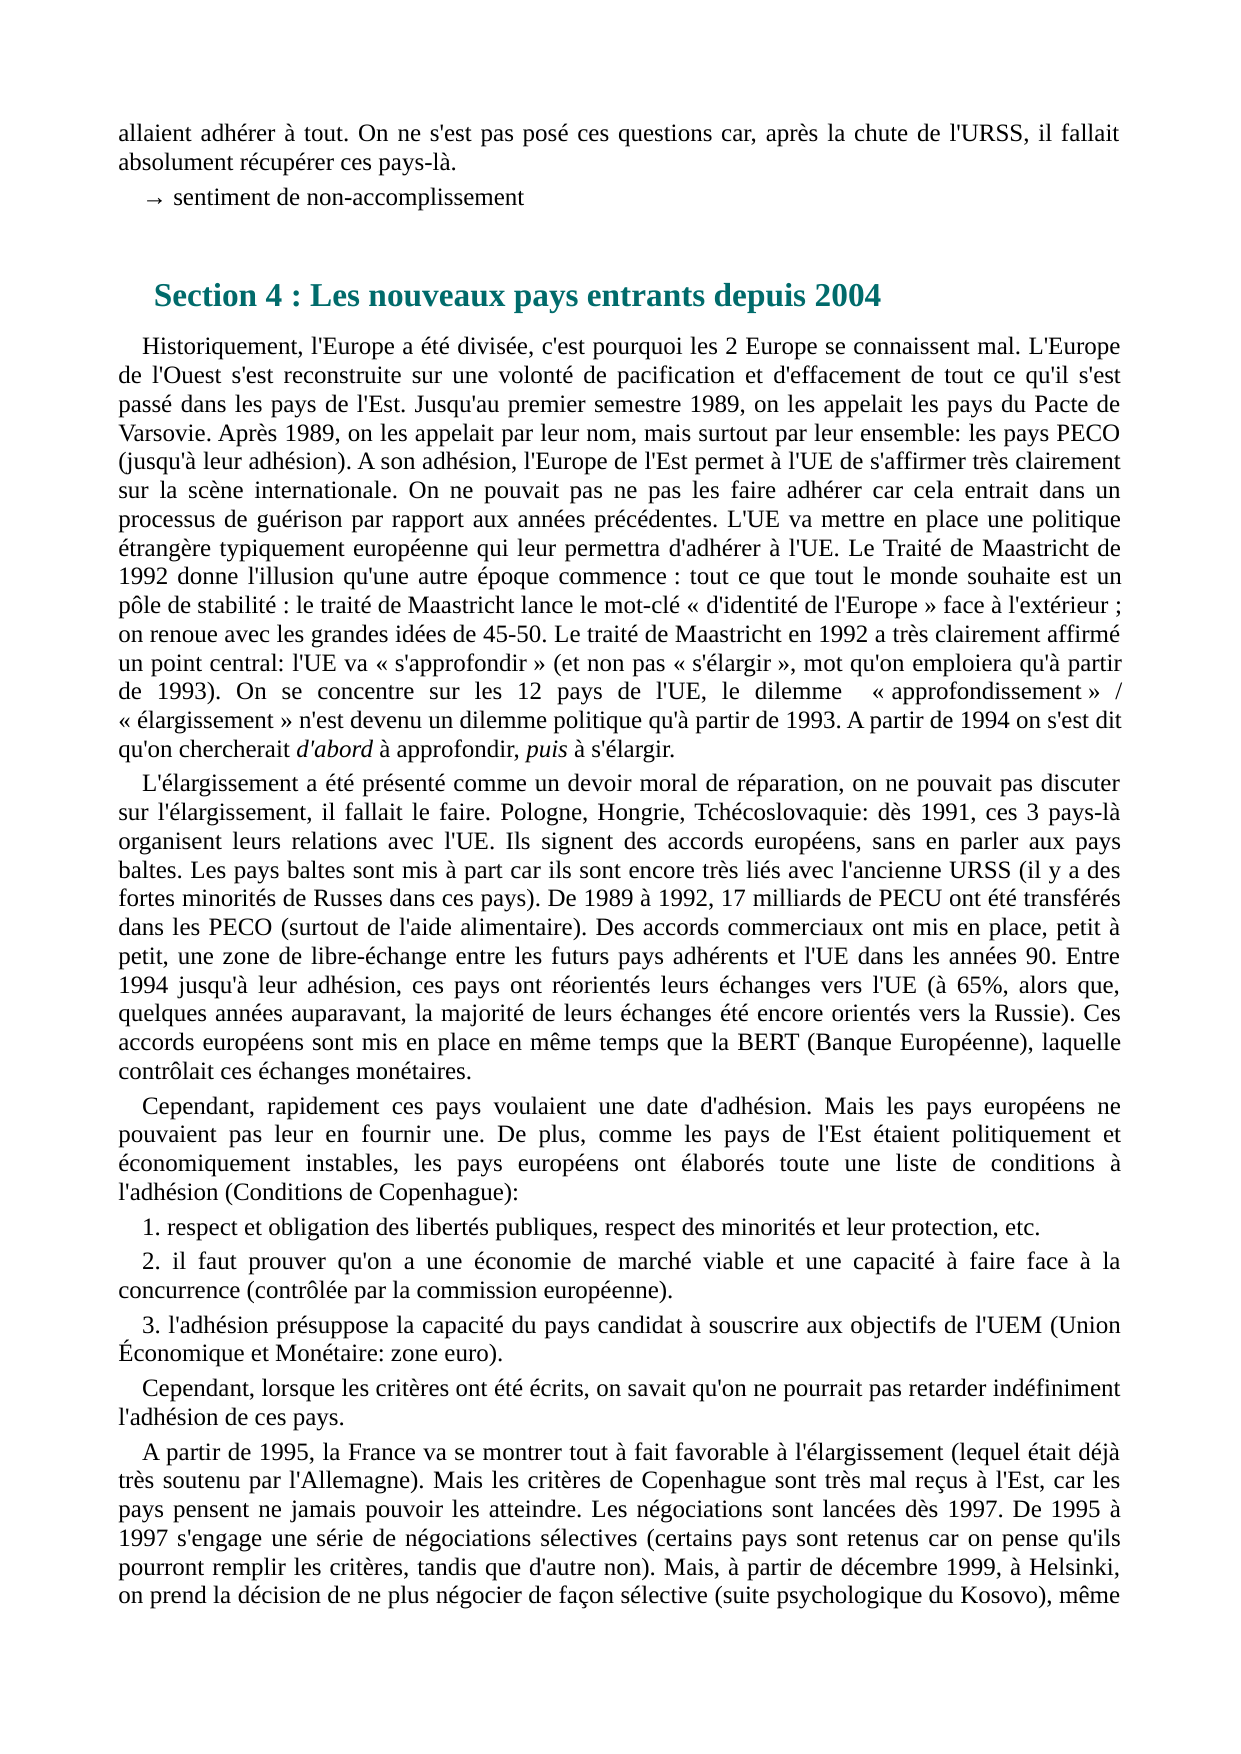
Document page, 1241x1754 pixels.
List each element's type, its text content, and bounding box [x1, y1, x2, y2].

text Cependant, rapidement ces pays voulaient une date d'adhésion. Mais les pays européens ne pouvaient pas leur en fournir une. De plus, comme les pays de l'Est étaient politiquement et économiquement instables, les pays européens ont élaborés toute une liste de conditions à l'adhésion (Conditions de Copenhague): [118, 1091, 1122, 1206]
text 3. l'adhésion présuppose la capacité du pays candidat à souscrire aux objectifs de l'UEM (Union Économique et Monétaire: zone euro). [118, 1310, 1122, 1367]
text A partir de 1995, la France va se montrer tout à fait favorable à l'élargissement (lequel était déjà très soutenu par l'Allemagne). Mais les critères de Copenhague sont très mal reçus à l'Est, car les pays pensent ne jamais pouvoir les atteindre. Les négociations sont lancées dès 1997. De 1995 à 1997 s'engage une série de négociations sélectives (certains pays sont retenus car on pense qu'ils pourront remplir les critères, tandis que d'autre non). Mais, à partir de décembre 1999, à Helsinki, on prend la décision de ne plus négocier de façon sélective (suite psychologique du Kosovo), même [118, 1437, 1122, 1609]
text Historiquement, l'Europe a été divisée, c'est pourquoi les 2 Europe se connaissent mal. L'Europe de l'Ouest s'est reconstruite sur une volonté de pacification et d'effacement de tout ce qu'il s'est passé dans les pays de l'Est. Jusqu'au premier semestre 1989, on les appelait les pays du Pacte de Varsovie. Après 1989, on les appelait par leur nom, mais surtout par leur ensemble: les pays PECO (jusqu'à leur adhésion). A son adhésion, l'Europe de l'Est permet à l'UE de s'affirmer très clairement sur la scène internationale. On ne pouvait pas ne pas les faire adhérer car cela entrait dans un processus de guérison par rapport aux années précédentes. L'UE va mettre en place une politique étrangère typiquement européenne qui leur permettra d'adhérer à l'UE. Le Traité de Maastricht de 1992 donne l'illusion qu'une autre époque commence : tout ce que tout le monde souhaite est un pôle de stabilité : le traité de Maastricht lance le mot-clé « d'identité de l'Europe » face à l'extérieur ; on renoue avec les grandes idées de 45-50. Le traité de Maastricht en 1992 a très clairement affirmé un point central: l'UE va « s'approfondir » (et non pas « s'élargir », mot qu'on emploiera qu'à partir de 1993). On se concentre sur les 12 pays de l'UE, le dilemme « approfondissement » / « élargissement » n'est devenu un dilemme politique qu'à partir de 1993. A partir de 1994 on s'est dit qu'on chercherait d'abord à approfondir, puis à s'élargir. [118, 331, 1122, 763]
text L'élargissement a été présenté comme un devoir moral de réparation, on ne pouvait pas discuter sur l'élargissement, il fallait le faire. Pologne, Hongrie, Tchécoslovaquie: dès 1991, ces 3 pays-là organisent leurs relations avec l'UE. Ils signent des accords européens, sans en parler aux pays baltes. Les pays baltes sont mis à part car ils sont encore très liés avec l'ancienne URSS (il y a des fortes minorités de Russes dans ces pays). De 1989 à 1992, 17 milliards de PECU ont été transférés dans les PECO (surtout de l'aide alimentaire). Des accords commerciaux ont mis en place, petit à petit, une zone de libre-échange entre les futurs pays adhérents et l'UE dans les années 90. Entre 1994 jusqu'à leur adhésion, ces pays ont réorientés leurs échanges vers l'UE (à 65%, alors que, quelques années auparavant, la majorité de leurs échanges été encore orientés vers la Russie). Ces accords européens sont mis en place en même temps que la BERT (Banque Européenne), laquelle contrôlait ces échanges monétaires. [118, 768, 1122, 1085]
text allaient adhérer à tout. On ne s'est pas posé ces questions car, après la chute de l'URSS, il fallait absolument récupérer ces pays-là. [118, 118, 1122, 176]
subtitle Section 4 : Les nouveaux pays entrants depuis 2004 [153, 275, 1122, 314]
text → sentiment de non-accomplissement [118, 182, 1122, 210]
text 2. il faut prouver qu'on a une économie de marché viable et une capacité à faire face à la concurrence (contrôlée par la commission européenne). [118, 1246, 1122, 1304]
text Cependant, lorsque les critères ont été écrits, on savait qu'on ne pourrait pas retarder indéfiniment l'adhésion de ces pays. [118, 1373, 1122, 1431]
text 1. respect et obligation des libertés publiques, respect des minorités et leur protection, etc. [118, 1212, 1122, 1240]
